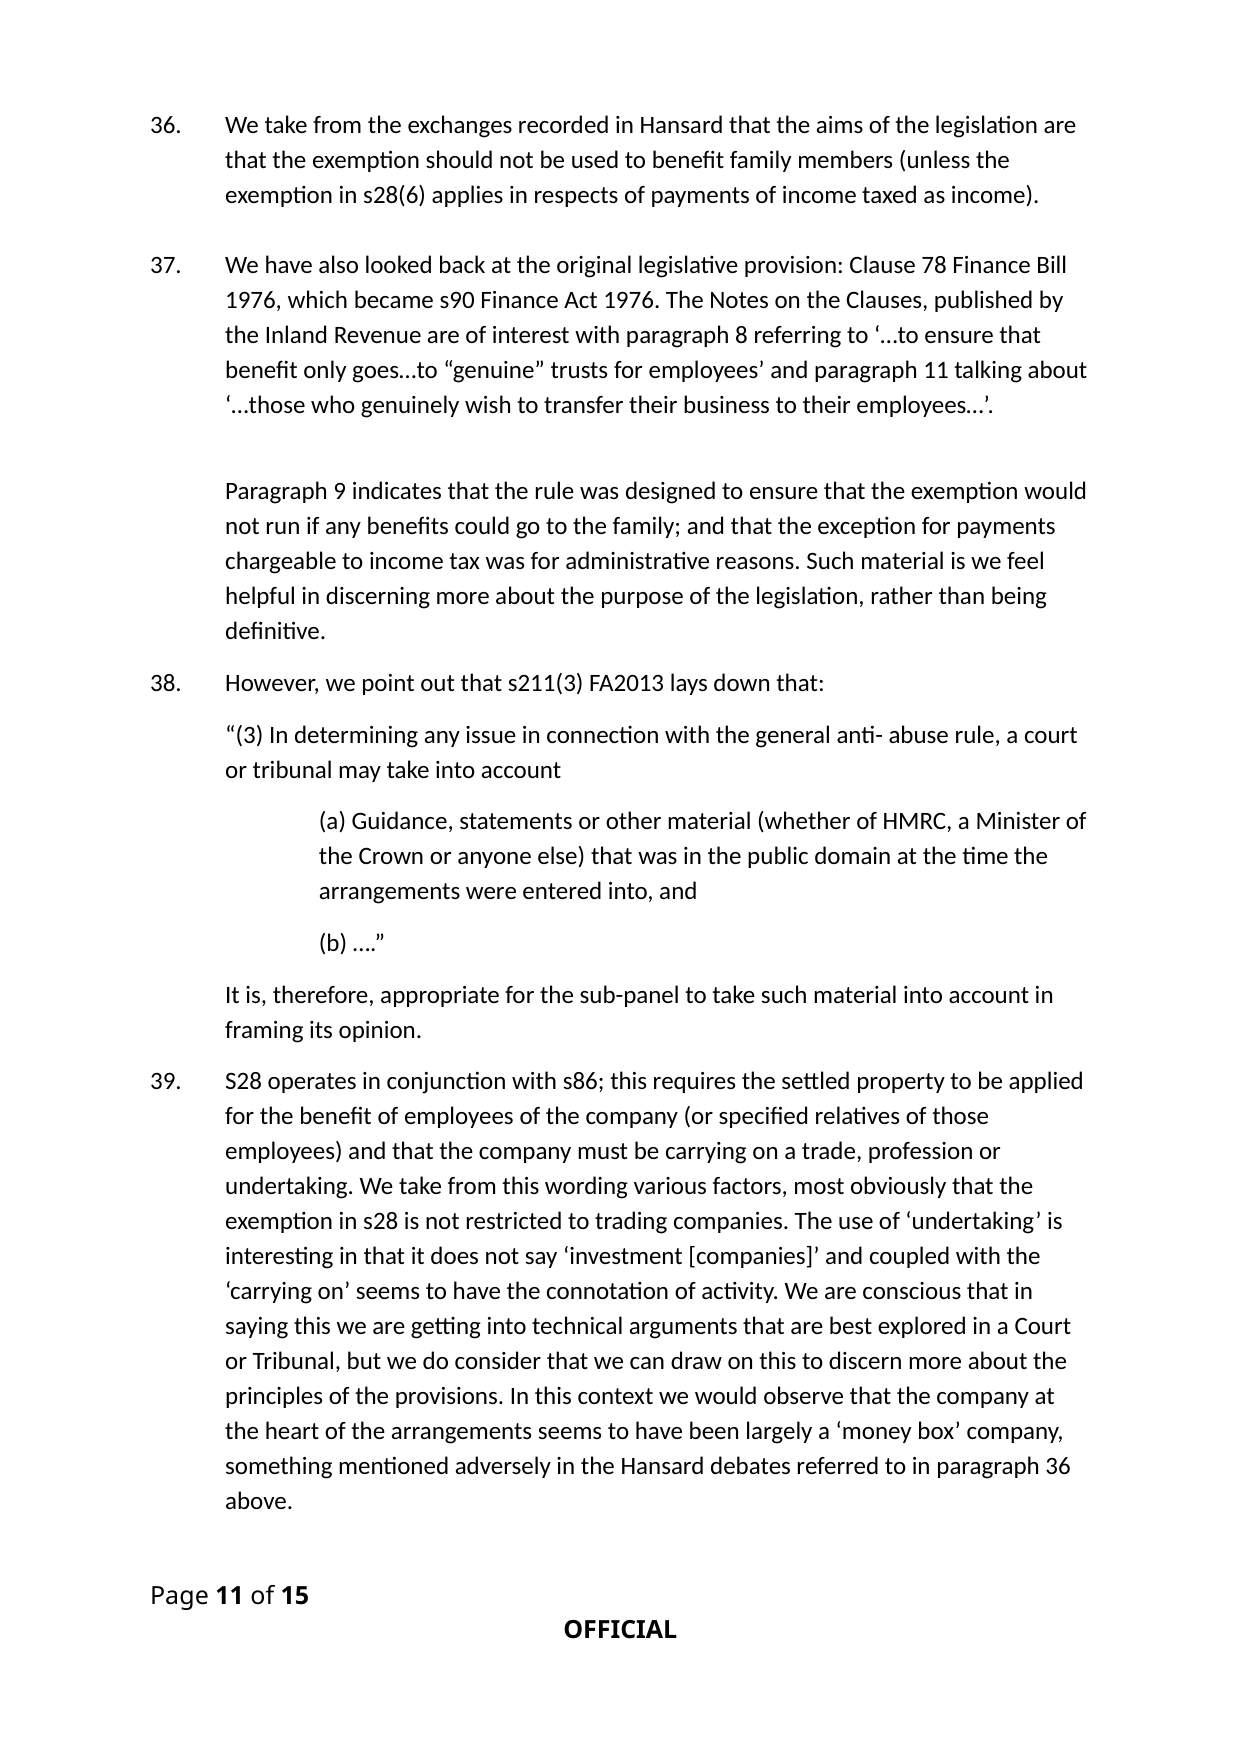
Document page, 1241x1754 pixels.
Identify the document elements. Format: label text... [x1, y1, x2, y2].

text “(3) In determining any issue in connection with the general anti- abuse rule, a court or tribunal may take into account [225, 719, 1090, 784]
list We have also looked back at the original legislative provision: Clause 78 Finance Bill 1976, which became s90 Finance Act 1976. The Notes on the Clauses, published by the Inland Revenue are of interest with paragraph 8 referring to ‘…to ensure that benefit only goes…to “genuine” trusts for employees’ and paragraph 11 talking about ‘…those who genuinely wish to transfer their business to their employees…’. [150, 249, 1090, 419]
text Paragraph 9 indicates that the rule was designed to ensure that the exemption would not run if any benefits could go to the family; and that the exception for payments chargeable to income tax was for administrative reasons. Such material is we feel helpful in discerning more about the purpose of the legislation, rather than being definitive. [225, 475, 1090, 646]
list However, we point out that s211(3) FA2013 lays down that: [150, 667, 1090, 698]
text It is, therefore, appropriate for the sub-panel to take such material into account in framing its opinion. [225, 979, 1090, 1044]
text (a) Guidance, statements or other material (whether of HMRC, a Minister of the Crown or anyone else) that was in the public domain at the time the arrangements were entered into, and [319, 805, 1090, 906]
list S28 operates in conjunction with s86; this requires the settled property to be applied for the benefit of employees of the company (or specified relatives of those employees) and that the company must be carrying on a trade, profession or undertaking. We take from this wording various factors, most obviously that the exemption in s28 is not restricted to trading companies. The use of ‘undertaking’ is interesting in that it does not say ‘investment [companies]’ and coupled with the ‘carrying on’ seems to have the connotation of activity. We are conscious that in saying this we are getting into technical arguments that are best explored in a Court or Tribunal, but we do consider that we can draw on this to discern more about the principles of the provisions. In this context we would observe that the company at the heart of the arrangements seems to have been largely a ‘money box’ company, something mentioned adversely in the Hansard debates referred to in paragraph 36 above. [150, 1065, 1090, 1516]
list We take from the exchanges recorded in Hansard that the aims of the legislation are that the exemption should not be used to benefit family members (unless the exemption in s28(6) applies in respects of payments of income taxed as income). [150, 109, 1090, 209]
text (b) ….” [319, 927, 1090, 958]
